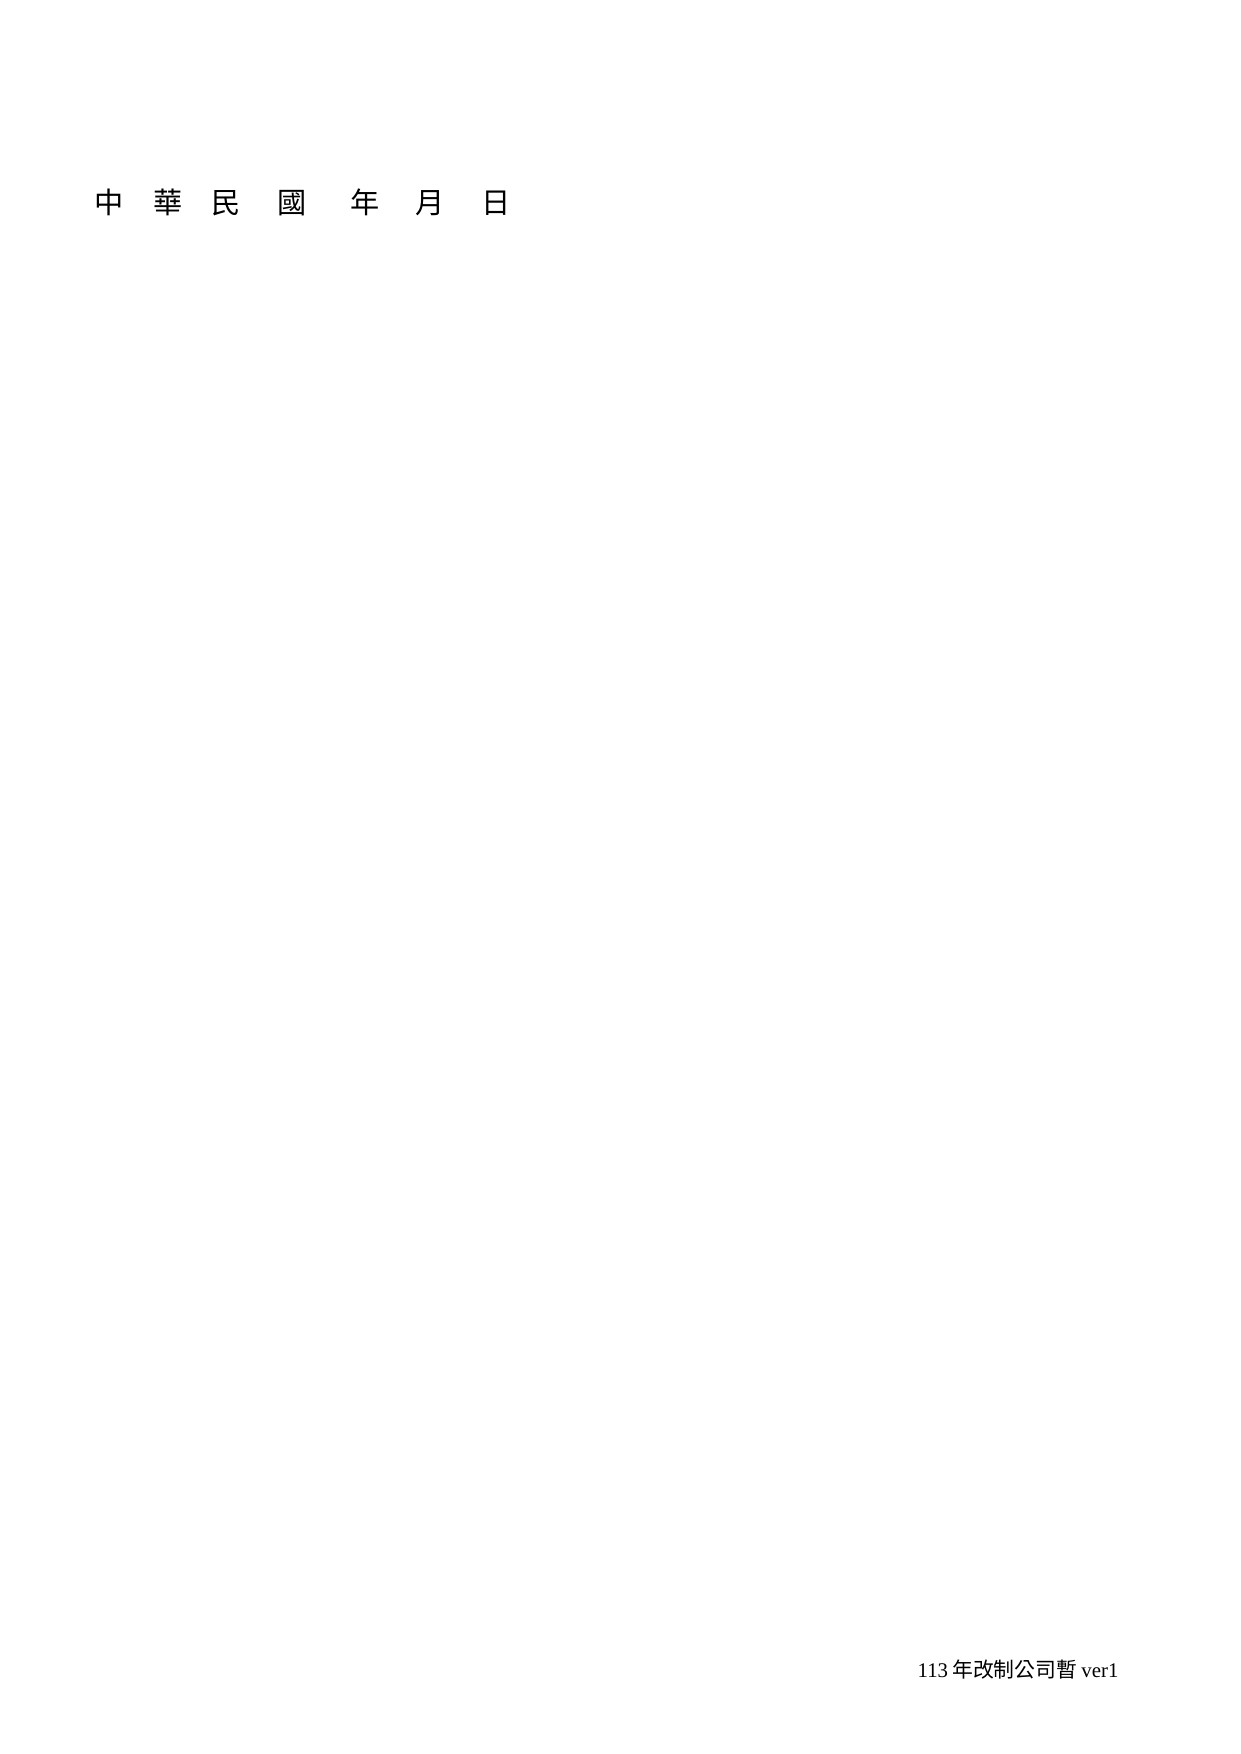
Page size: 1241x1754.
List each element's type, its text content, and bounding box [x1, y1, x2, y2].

text 中 華 民 國 年 月 日 [94, 180, 1152, 222]
